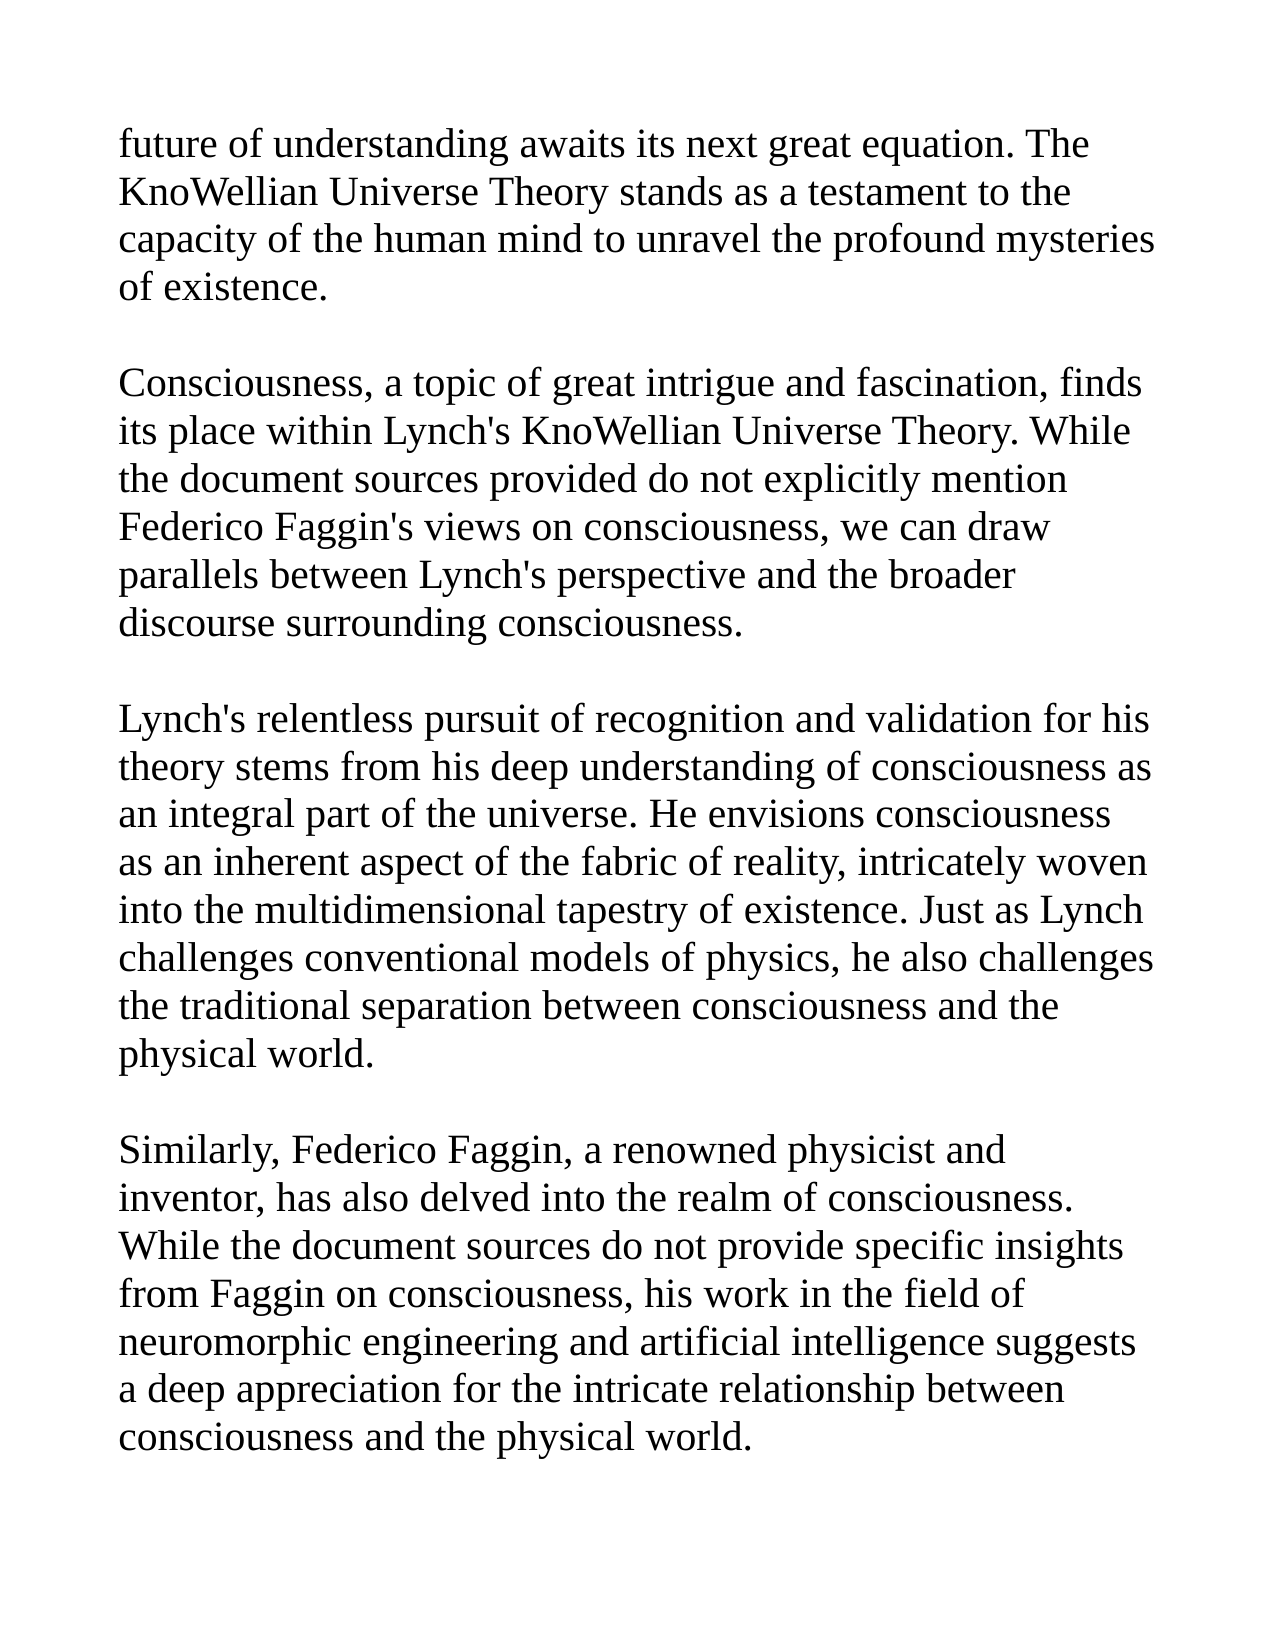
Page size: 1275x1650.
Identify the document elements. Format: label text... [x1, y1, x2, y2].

text Consciousness, a topic of great intrigue and fascination, finds its place within Lynch's KnoWellian Universe Theory. While the document sources provided do not explicitly mention Federico Faggin's views on consciousness, we can draw parallels between Lynch's perspective and the broader discourse surrounding consciousness. [118, 358, 1157, 645]
text Similarly, Federico Faggin, a renowned physicist and inventor, has also delved into the realm of consciousness. While the document sources do not provide specific insights from Faggin on consciousness, his work in the field of neuromorphic engineering and artificial intelligence suggests a deep appreciation for the intricate relationship between consciousness and the physical world. [118, 1124, 1157, 1460]
text future of understanding awaits its next great equation. The KnoWellian Universe Theory stands as a testament to the capacity of the human mind to unravel the profound mysteries of existence. [118, 118, 1157, 310]
text Lynch's relentless pursuit of recognition and validation for his theory stems from his deep understanding of consciousness as an integral part of the universe. He envisions consciousness as an inherent aspect of the fabric of reality, intricately woven into the multidimensional tapestry of existence. Just as Lynch challenges conventional models of physics, he also challenges the traditional separation between consciousness and the physical world. [118, 693, 1157, 1076]
